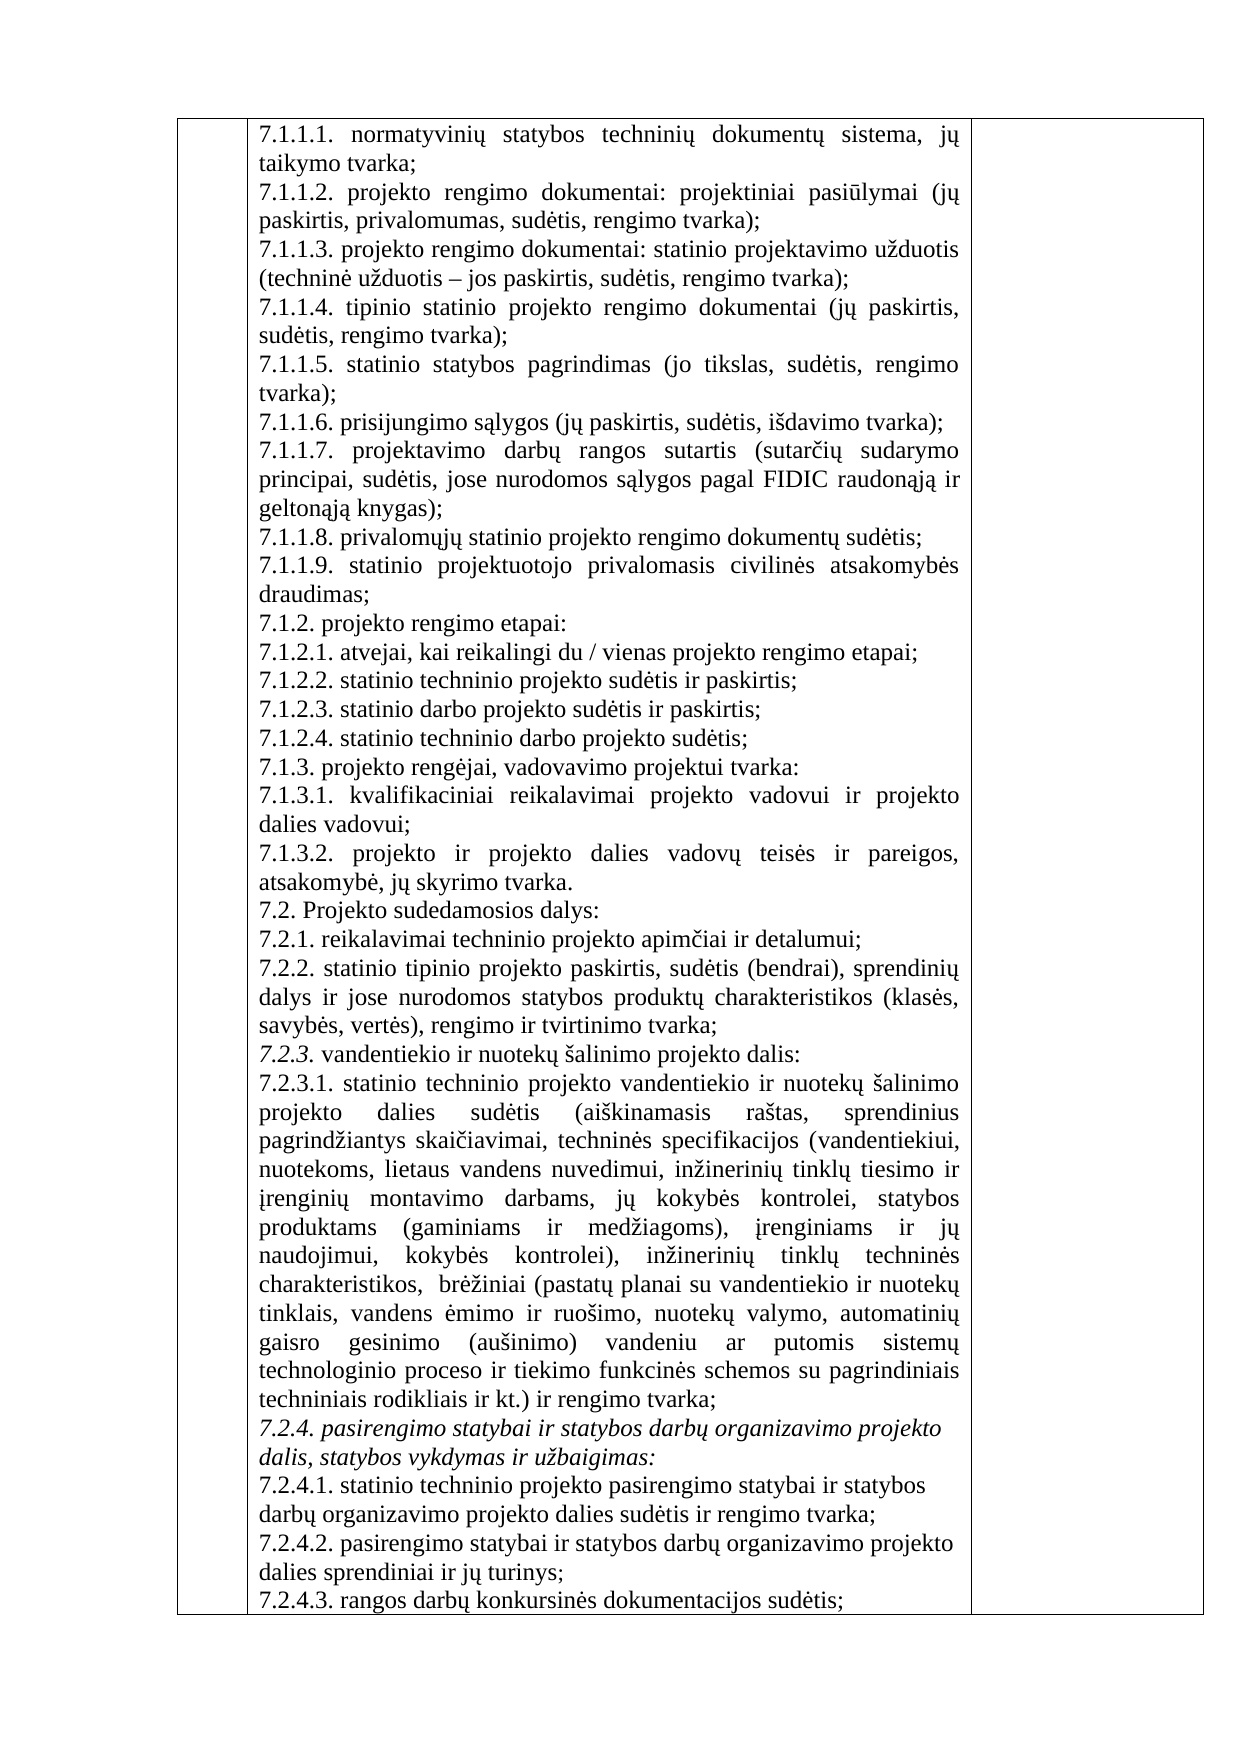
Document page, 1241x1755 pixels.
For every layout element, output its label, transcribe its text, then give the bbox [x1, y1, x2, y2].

table_cell 7.1.1.1. normatyvinių statybos techninių dokumentų sistema, jų taikymo tvarka; 7.1.1.2. projekto rengimo dokumentai: projektiniai pasiūlymai (jų paskirtis, privalomumas, sudėtis, rengimo tvarka); 7.1.1.3. projekto rengimo dokumentai: statinio projektavimo užduotis (techninė užduotis – jos paskirtis, sudėtis, rengimo tvarka); 7.1.1.4. tipinio statinio projekto rengimo dokumentai (jų paskirtis, sudėtis, rengimo tvarka); 7.1.1.5. statinio statybos pagrindimas (jo tikslas, sudėtis, rengimo tvarka); 7.1.1.6. prisijungimo sąlygos (jų paskirtis, sudėtis, išdavimo tvarka); 7.1.1.7. projektavimo darbų rangos sutartis (sutarčių sudarymo principai, sudėtis, jose nurodomos sąlygos pagal FIDIC raudonąją ir geltonąją knygas); 7.1.1.8. privalomųjų statinio projekto rengimo dokumentų sudėtis; 7.1.1.9. statinio projektuotojo privalomasis civilinės atsakomybės draudimas; 7.1.2. projekto rengimo etapai: 7.1.2.1. atvejai, kai reikalingi du / vienas projekto rengimo etapai; 7.1.2.2. statinio techninio projekto sudėtis ir paskirtis; 7.1.2.3. statinio darbo projekto sudėtis ir paskirtis; 7.1.2.4. statinio techninio darbo projekto sudėtis; 7.1.3. projekto rengėjai, vadovavimo projektui tvarka: 7.1.3.1. kvalifikaciniai reikalavimai projekto vadovui ir projekto dalies vadovui; 7.1.3.2. projekto ir projekto dalies vadovų teisės ir pareigos, atsakomybė, jų skyrimo tvarka. 7.2. Projekto sudedamosios dalys: 7.2.1. reikalavimai techninio projekto apimčiai ir detalumui; 7.2.2. statinio tipinio projekto paskirtis, sudėtis (bendrai), sprendinių dalys ir jose nurodomos statybos produktų charakteristikos (klasės, savybės, vertės), rengimo ir tvirtinimo tvarka; 7.2.3. vandentiekio ir nuotekų šalinimo projekto dalis: 7.2.3.1. statinio techninio projekto vandentiekio ir nuotekų šalinimo projekto dalies sudėtis (aiškinamasis raštas, sprendinius pagrindžiantys skaičiavimai, techninės specifikacijos (vandentiekiui, nuotekoms, lietaus vandens nuvedimui, inžinerinių tinklų tiesimo ir įrenginių montavimo darbams, jų kokybės kontrolei, statybos produktams (gaminiams ir medžiagoms), įrenginiams ir jų naudojimui, kokybės kontrolei), inžinerinių tinklų techninės charakteristikos, brėžiniai (pastatų planai su vandentiekio ir nuotekų tinklais, vandens ėmimo ir ruošimo, nuotekų valymo, automatinių gaisro gesinimo (aušinimo) vandeniu ar putomis sistemų technologinio proceso ir tiekimo funkcinės schemos su pagrindiniais techniniais rodikliais ir kt.) ir rengimo tvarka; 7.2.4. pasirengimo statybai ir statybos darbų organizavimo projekto dalis, statybos vykdymas ir užbaigimas: 7.2.4.1. statinio techninio projekto pasirengimo statybai ir statybos darbų organizavimo projekto dalies sudėtis ir rengimo tvarka; 7.2.4.2. pasirengimo statybai ir statybos darbų organizavimo projekto dalies sprendiniai ir jų turinys; 7.2.4.3. rangos darbų konkursinės dokumentacijos sudėtis; [248, 119, 971, 1614]
table_cell [178, 119, 247, 1614]
table_cell [972, 119, 1203, 1614]
